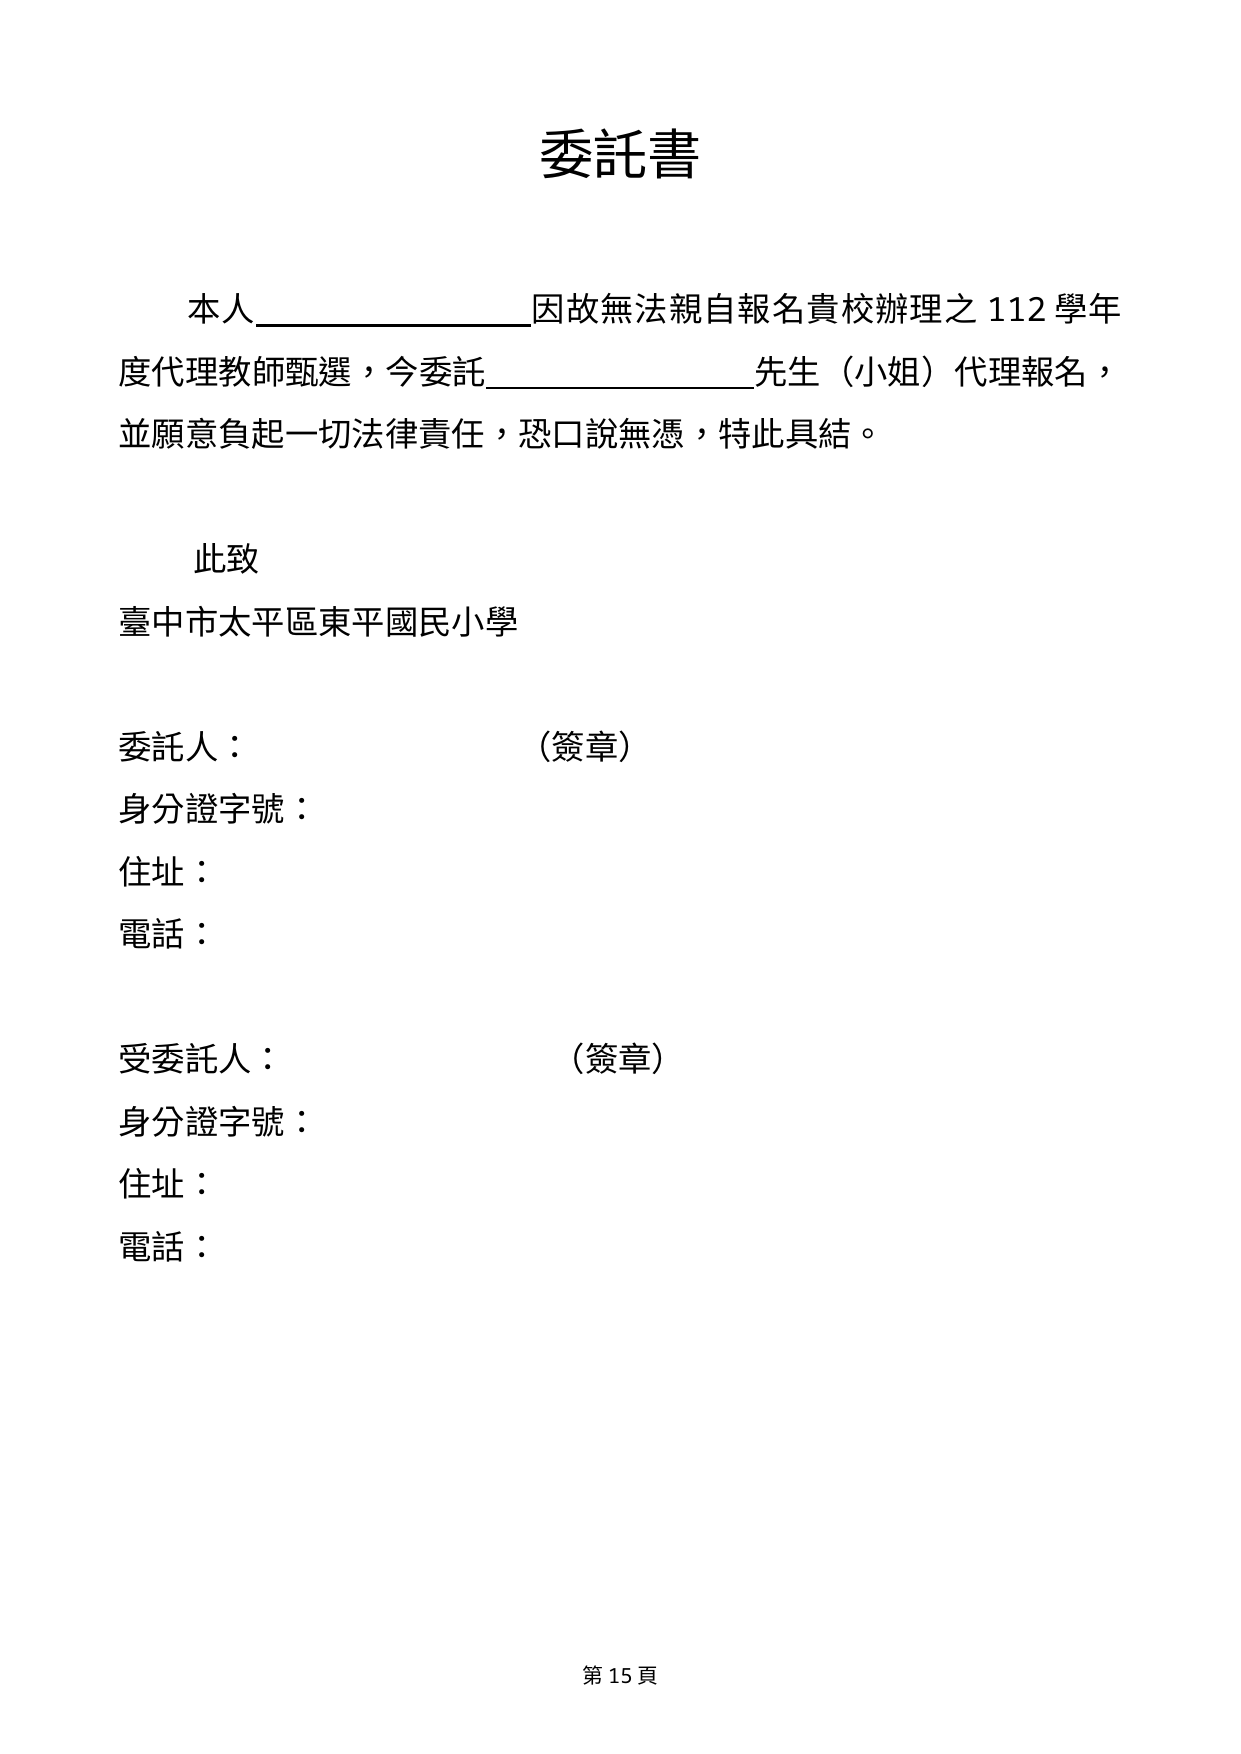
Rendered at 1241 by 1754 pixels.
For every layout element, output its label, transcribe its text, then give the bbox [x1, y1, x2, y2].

text 住址： [118, 828, 1122, 891]
text 身分證字號： [118, 1078, 1122, 1141]
text 委託書 [118, 78, 1122, 203]
text 住址： [118, 1141, 1122, 1203]
text 身分證字號： [118, 766, 1122, 828]
text 受委託人： （簽章） [118, 1016, 1122, 1078]
text 臺中市太平區東平國民小學 [118, 578, 1122, 641]
text 電話： [118, 1203, 1122, 1266]
text 電話： [118, 891, 1122, 953]
text 委託人： （簽章） [118, 703, 1122, 766]
text 此致 [118, 516, 1122, 578]
text 本人 因故無法親自報名貴校辦理之112學年度代理教師甄選，今委託 先生（小姐）代理報名，並願意負起一切法律責任，恐口說無憑，特此具結。 [118, 266, 1122, 453]
